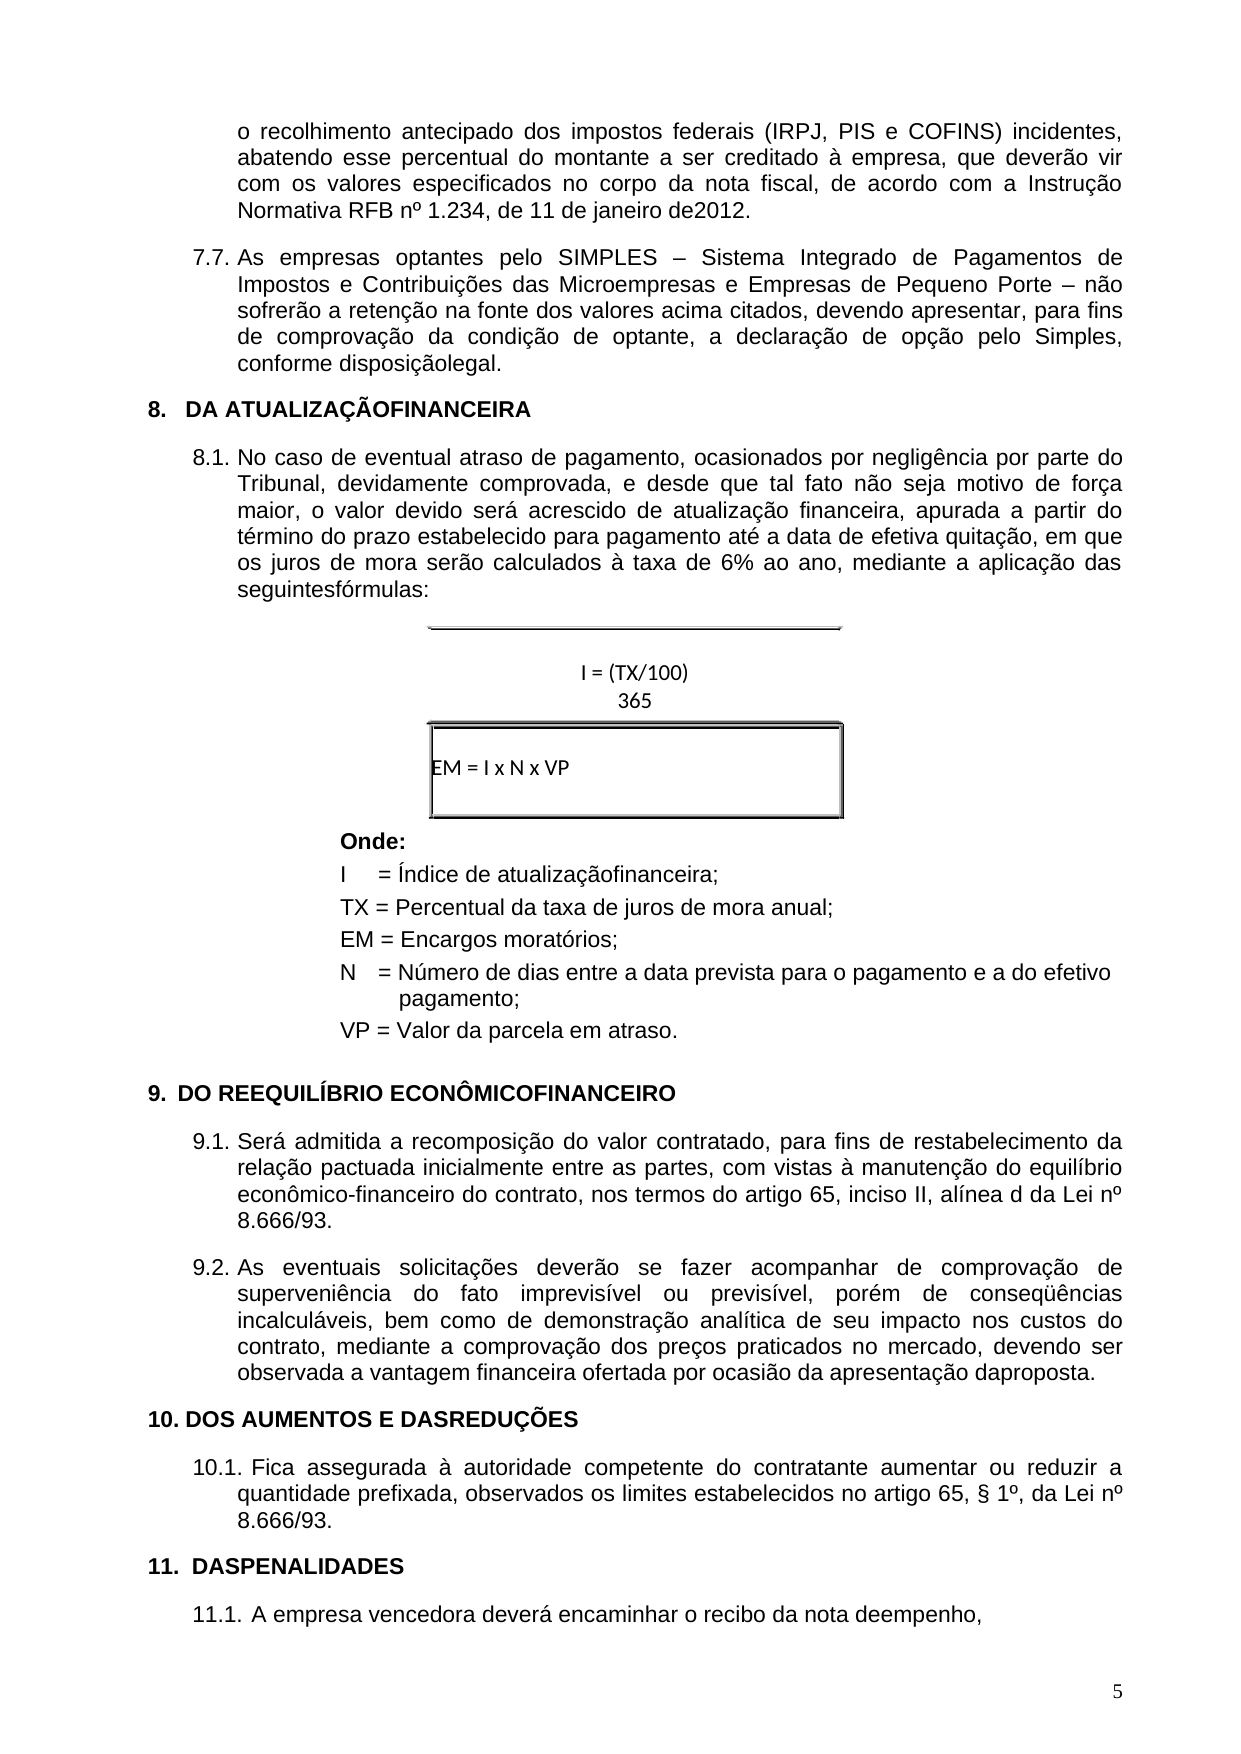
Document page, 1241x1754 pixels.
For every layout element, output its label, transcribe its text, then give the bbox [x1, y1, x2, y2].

subtitle DOS AUMENTOS E DASREDUÇÕES [148, 1406, 1240, 1432]
subtitle Onde: [340, 635, 1240, 855]
list Fica assegurada à autoridade competente do contratante aumentar ou reduzir a quantidade prefixada, observados os limites estabelecidos no artigo 65, § 1º, da Lei nº 8.666/93. [192, 1454, 1123, 1533]
list No caso de eventual atraso de pagamento, ocasionados por negligência por parte do Tribunal, devidamente comprovada, e desde que tal fato não seja motivo de força maior, o valor devido será acrescido de atualização financeira, apurada a partir do término do prazo estabelecido para pagamento até a data de efetiva quitação, em que os juros de mora serão calculados à taxa de 6% ao ano, mediante a aplicação das seguintesfórmulas: [192, 444, 1123, 602]
text N = Número de dias entre a data prevista para o pagamento e a do efetivo pagamento; [339, 958, 1123, 1011]
subtitle DA ATUALIZAÇÃOFINANCEIRA [148, 396, 1240, 423]
list Será admitida a recomposição do valor contratado, para fins de restabelecimento da relação pactuada inicialmente entre as partes, com vistas à manutenção do equilíbrio econômico-financeiro do contrato, nos termos do artigo 65, inciso II, alínea d da Lei nº 8.666/93. [192, 1128, 1123, 1233]
text o recolhimento antecipado dos impostos federais (IRPJ, PIS e COFINS) incidentes, abatendo esse percentual do montante a ser creditado à empresa, que deverão vir com os valores especificados no corpo da nota fiscal, de acordo com a Instrução Normativa RFB nº 1.234, de 11 de janeiro de2012. [237, 118, 1123, 223]
list As eventuais solicitações deverão se fazer acompanhar de comprovação de superveniência do fato imprevisível ou previsível, porém de conseqüências incalculáveis, bem como de demonstração analítica de seu impacto nos custos do contrato, mediante a comprovação dos preços praticados no mercado, devendo ser observada a vantagem financeira ofertada por ocasião da apresentação daproposta. [192, 1254, 1123, 1386]
subtitle DO REEQUILÍBRIO ECONÔMICOFINANCEIRO [148, 1080, 1240, 1106]
list A empresa vencedora deverá encaminhar o recibo da nota deempenho, [192, 1601, 1240, 1627]
text I = Índice de atualizaçãofinanceira; [340, 861, 1240, 887]
text VP = Valor da parcela em atraso. [340, 1017, 1240, 1044]
text 5 [37, 1679, 1123, 1703]
subtitle DASPENALIDADES [148, 1553, 1240, 1579]
list As empresas optantes pelo SIMPLES – Sistema Integrado de Pagamentos de Impostos e Contribuições das Microempresas e Empresas de Pequeno Porte – não sofrerão a retenção na fonte dos valores acima citados, devendo apresentar, para fins de comprovação da condição de optante, a declaração de opção pelo Simples, conforme disposiçãolegal. [192, 244, 1123, 376]
text TX = Percentual da taxa de juros de mora anual; EM = Encargos moratórios; [340, 894, 866, 952]
